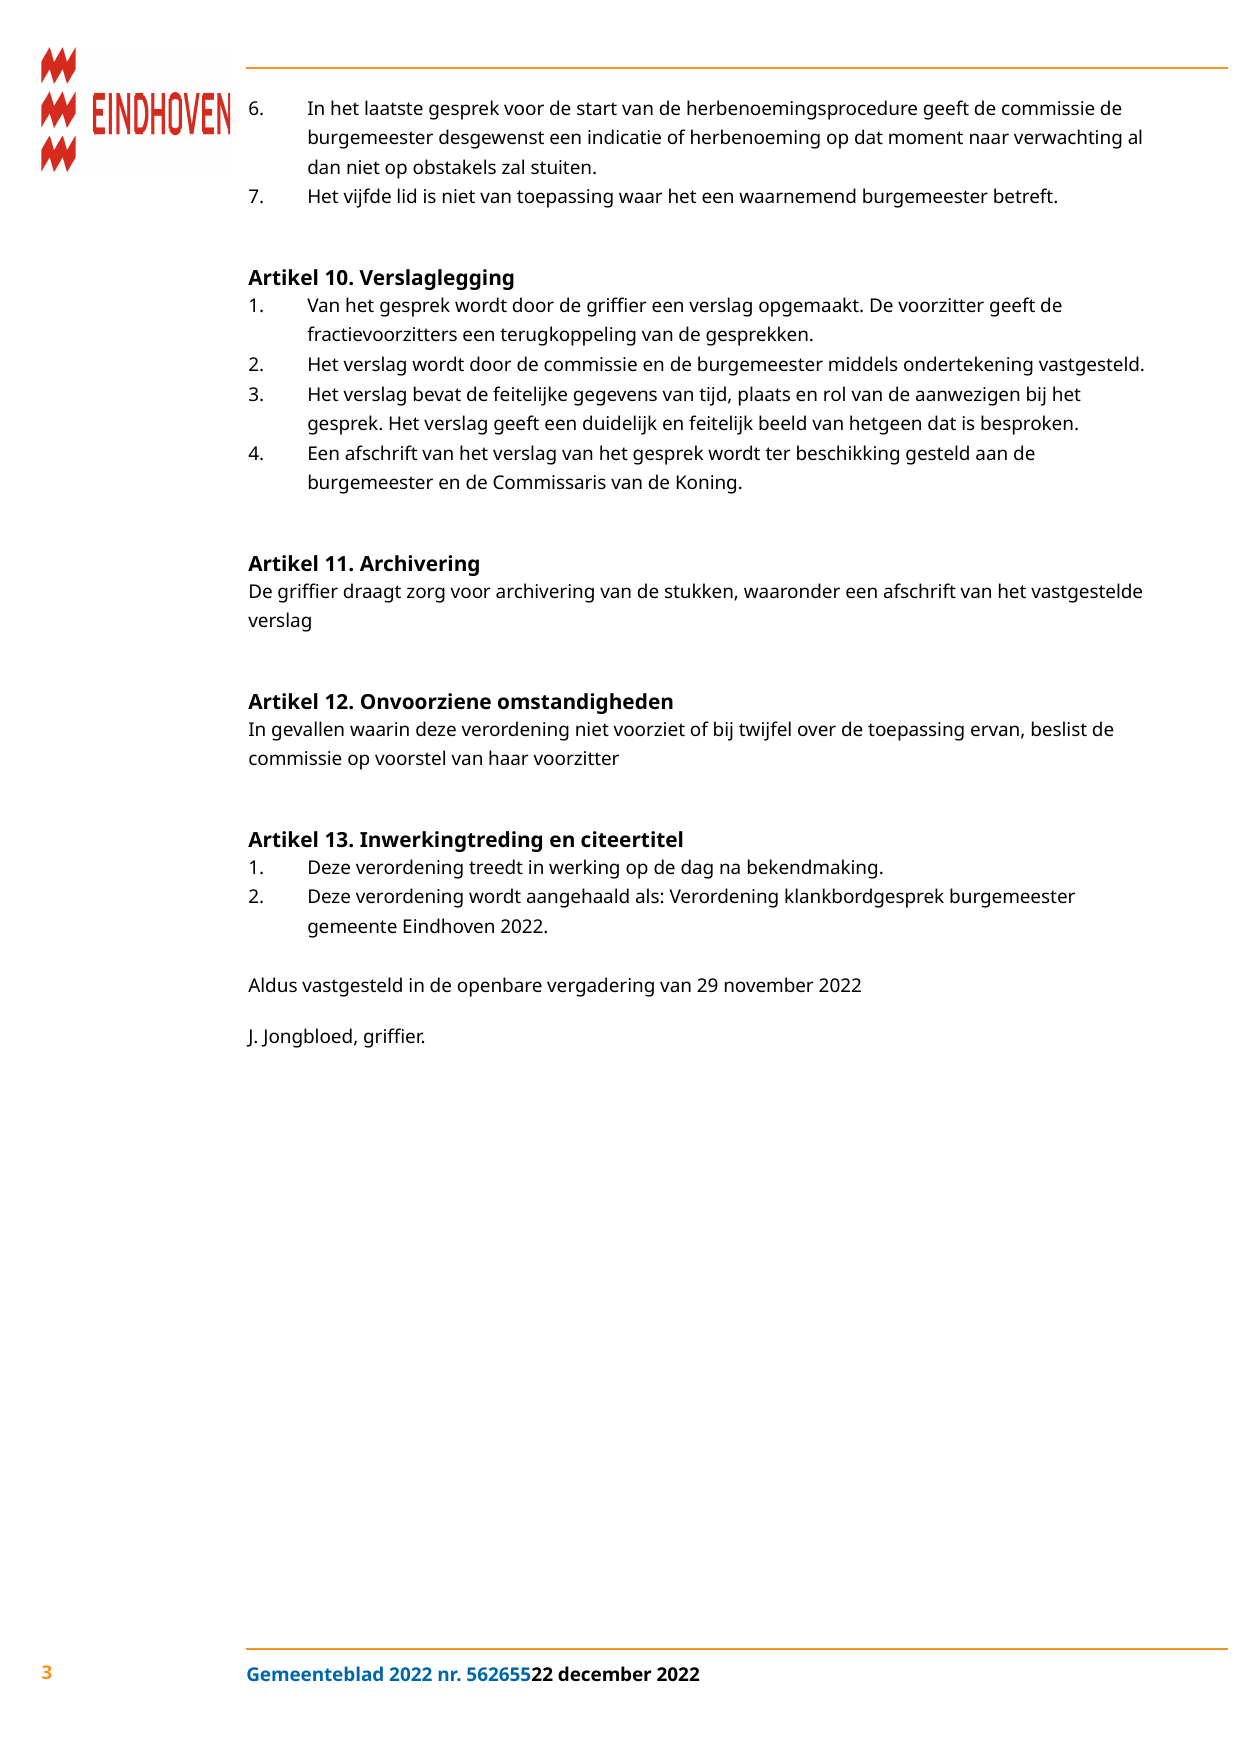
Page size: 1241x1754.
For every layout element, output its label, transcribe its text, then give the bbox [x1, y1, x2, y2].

text Artikel 10. Verslaglegging [248, 263, 1152, 292]
list Het verslag bevat de feitelijke gegevens van tijd, plaats en rol van de aanwezigen bij het gesprek. Het verslag geeft een duidelijk en feitelijk beeld van hetgeen dat is besproken. [248, 381, 1152, 436]
text Artikel 13. Inwerkingtreding en citeertitel [248, 826, 1152, 854]
list Het verslag wordt door de commissie en de burgemeester middels ondertekening vastgesteld. [248, 351, 1152, 377]
list In het laatste gesprek voor de start van de herbenoemingsprocedure geeft de commissie de burgemeester desgewenst een indicatie of herbenoeming op dat moment naar verwachting al dan niet op obstakels zal stuiten. [248, 95, 1152, 180]
list Deze verordening treedt in werking op de dag na bekendmaking. [248, 854, 1152, 880]
text Artikel 12. Onvoorziene omstandigheden [248, 687, 1152, 716]
list Een afschrift van het verslag van het gesprek wordt ter beschikking gesteld aan de burgemeester en de Commissaris van de Koning. [248, 440, 1152, 495]
list Deze verordening wordt aangehaald als: Verordening klankbordgesprek burgemeester gemeente Eindhoven 2022. [248, 883, 1152, 939]
text In gevallen waarin deze verordening niet voorziet of bij twijfel over de toepassing ervan, beslist de commissie op voorstel van haar voorzitter [248, 716, 1152, 771]
picture [41, 47, 231, 172]
text Artikel 11. Archivering [248, 549, 1152, 578]
list Van het gesprek wordt door de griffier een verslag opgemaakt. De voorzitter geeft de fractievoorzitters een terugkoppeling van de gesprekken. [248, 292, 1152, 347]
text Aldus vastgesteld in de openbare vergadering van 29 november 2022 [248, 972, 1152, 998]
text J. Jongbloed, griffier. [248, 1024, 1152, 1049]
text De griffier draagt zorg voor archivering van de stukken, waaronder een afschrift van het vastgestelde verslag [248, 578, 1152, 633]
list Het vijfde lid is niet van toepassing waar het een waarnemend burgemeester betreft. [248, 183, 1152, 209]
